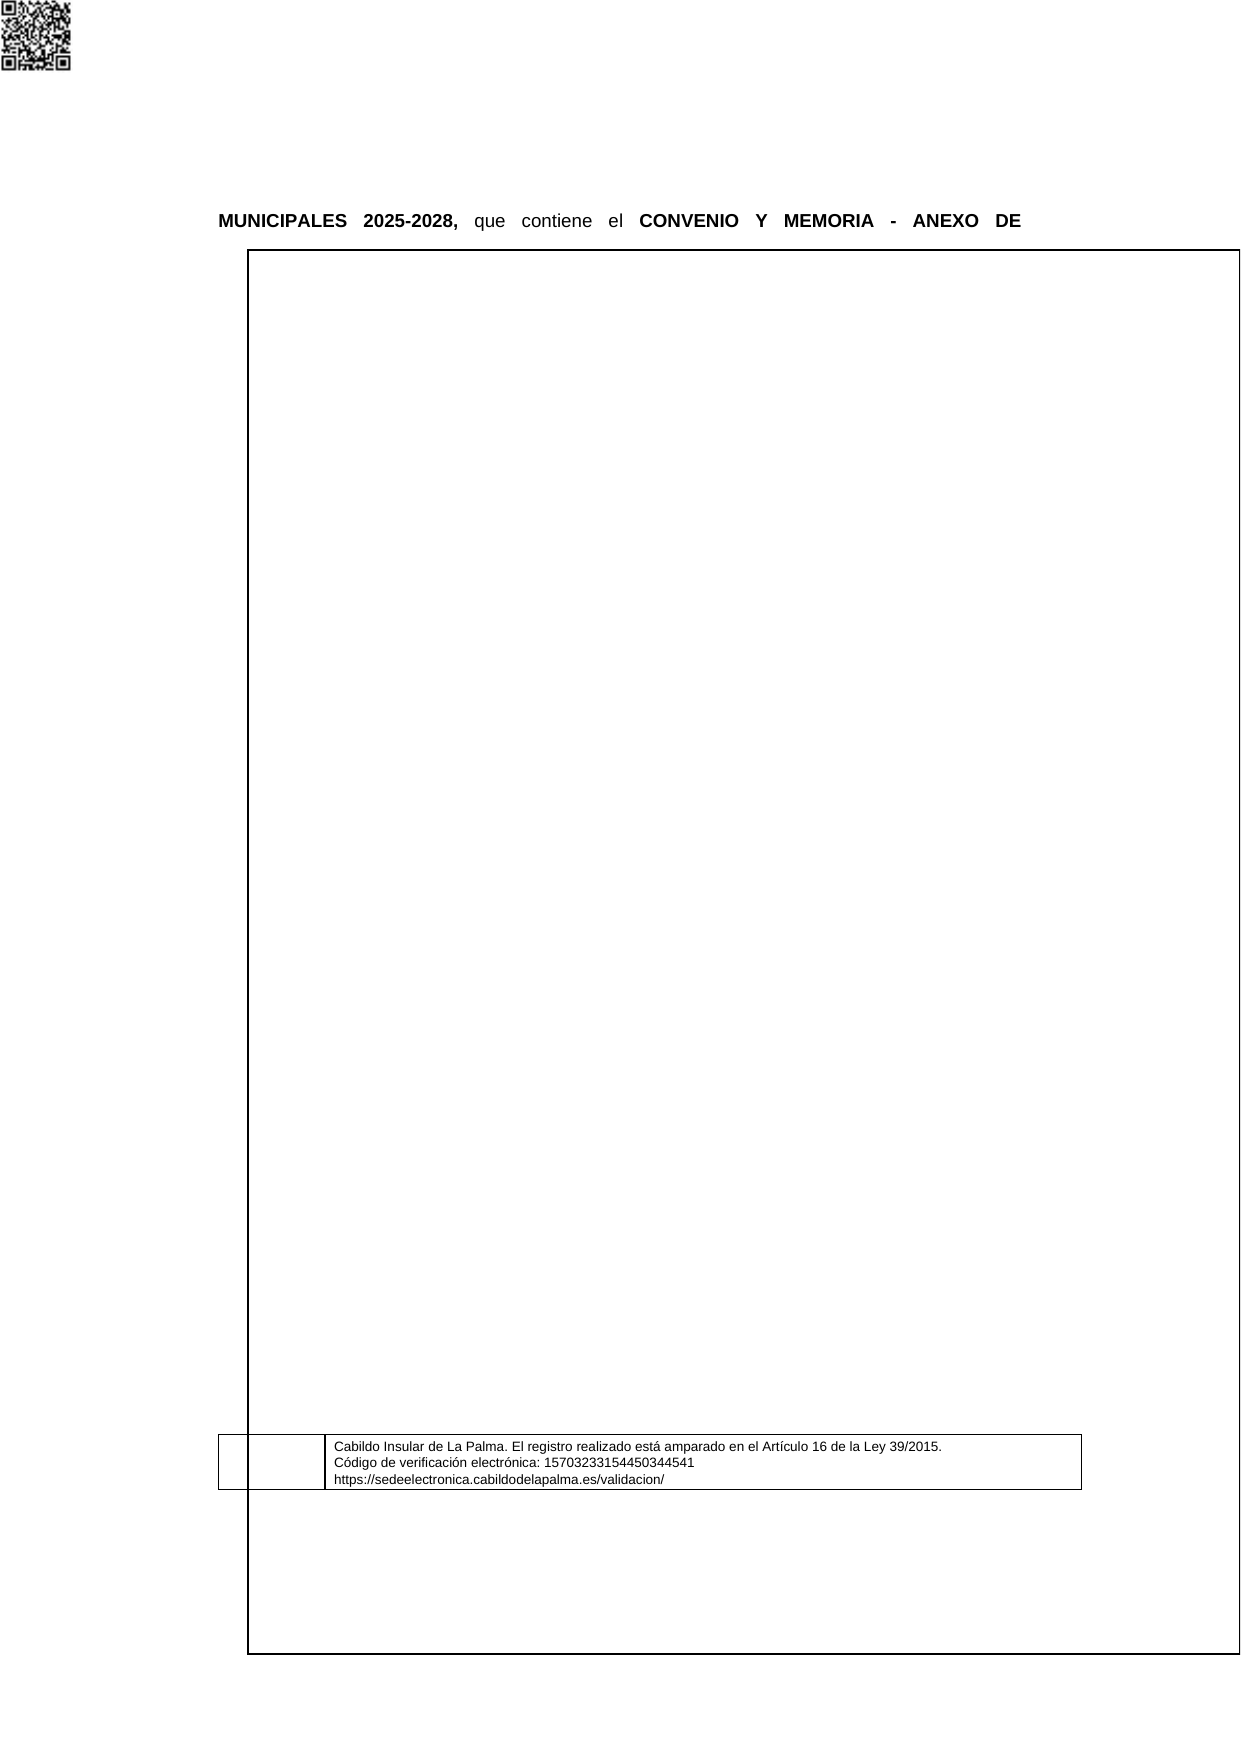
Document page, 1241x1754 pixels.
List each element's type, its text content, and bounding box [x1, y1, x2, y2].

text MUNICIPALES 2025-2028, que contiene el CONVENIO Y MEMORIA - ANEXO DE [218, 210, 1022, 231]
